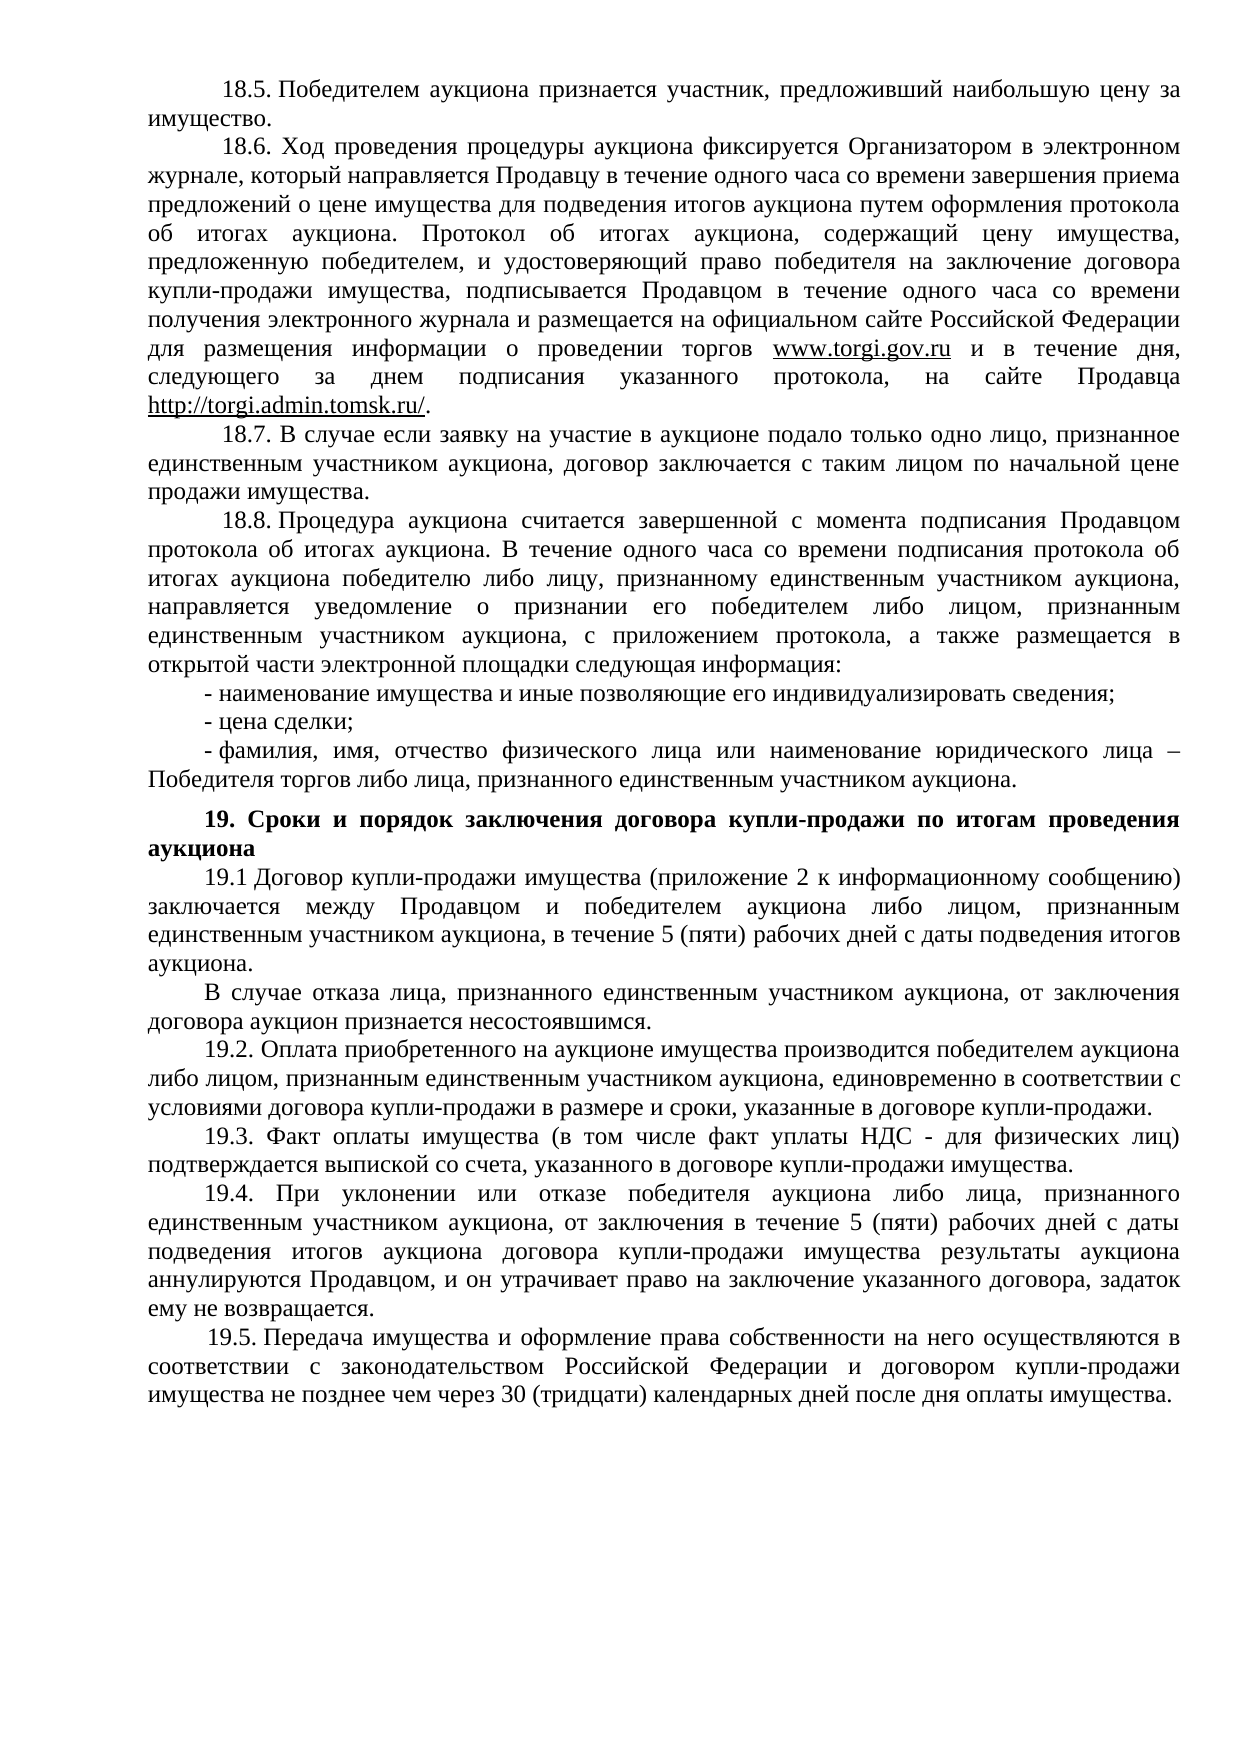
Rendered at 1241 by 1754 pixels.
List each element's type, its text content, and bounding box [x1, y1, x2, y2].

text 19.1 Договор купли-продажи имущества (приложение 2 к информационному сообщению) заключается между Продавцом и победителем аукциона либо лицом, признанным единственным участником аукциона, в течение 5 (пяти) рабочих дней с даты подведения итогов аукциона. [148, 862, 1181, 977]
text 18.8. Процедура аукциона считается завершенной с момента подписания Продавцом протокола об итогах аукциона. В течение одного часа со времени подписания протокола об итогах аукциона победителю либо лицу, признанному единственным участником аукциона, направляется уведомление о признании его победителем либо лицом, признанным единственным участником аукциона, с приложением протокола, а также размещается в открытой части электронной площадки следующая информация: [148, 505, 1181, 678]
text 18.5. Победителем аукциона признается участник, предложивший наибольшую цену за имущество. [148, 74, 1181, 131]
text 19.4. При уклонении или отказе победителя аукциона либо лица, признанного единственным участником аукциона, от заключения в течение 5 (пяти) рабочих дней с даты подведения итогов аукциона договора купли-продажи имущества результаты аукциона аннулируются Продавцом, и он утрачивает право на заключение указанного договора, задаток ему не возвращается. [148, 1178, 1181, 1322]
text - цена сделки; [148, 706, 1181, 735]
text 19. Сроки и порядок заключения договора купли-продажи по итогам проведения аукциона [148, 804, 1181, 862]
text 18.6. Ход проведения процедуры аукциона фиксируется Организатором в электронном журнале, который направляется Продавцу в течение одного часа со времени завершения приема предложений о цене имущества для подведения итогов аукциона путем оформления протокола об итогах аукциона. Протокол об итогах аукциона, содержащий цену имущества, предложенную победителем, и удостоверяющий право победителя на заключение договора купли-продажи имущества, подписывается Продавцом в течение одного часа со времени получения электронного журнала и размещается на официальном сайте Российской Федерации для размещения информации о проведении торгов www.torgi.gov.ru и в течение дня, следующего за днем подписания указанного протокола, на сайте Продавца http://torgi.admin.tomsk.ru/. [148, 131, 1181, 419]
text - фамилия, имя, отчество физического лица или наименование юридического лица – Победителя торгов либо лица, признанного единственным участником аукциона. [148, 735, 1181, 793]
text 18.7. В случае если заявку на участие в аукционе подало только одно лицо, признанное единственным участником аукциона, договор заключается с таким лицом по начальной цене продажи имущества. [148, 419, 1181, 505]
text 19.2. Оплата приобретенного на аукционе имущества производится победителем аукциона либо лицом, признанным единственным участником аукциона, единовременно в соответствии с условиями договора купли-продажи в размере и сроки, указанные в договоре купли-продажи. [148, 1034, 1181, 1121]
text 19.5. Передача имущества и оформление права собственности на него осуществляются в соответствии с законодательством Российской Федерации и договором купли-продажи имущества не позднее чем через 30 (тридцати) календарных дней после дня оплаты имущества. [148, 1322, 1181, 1408]
text В случае отказа лица, признанного единственным участником аукциона, от заключения договора аукцион признается несостоявшимся. [148, 977, 1181, 1034]
text - наименование имущества и иные позволяющие его индивидуализировать сведения; [148, 678, 1181, 706]
text 19.3. Факт оплаты имущества (в том числе факт уплаты НДС - для физических лиц) подтверждается выпиской со счета, указанного в договоре купли-продажи имущества. [148, 1121, 1181, 1178]
